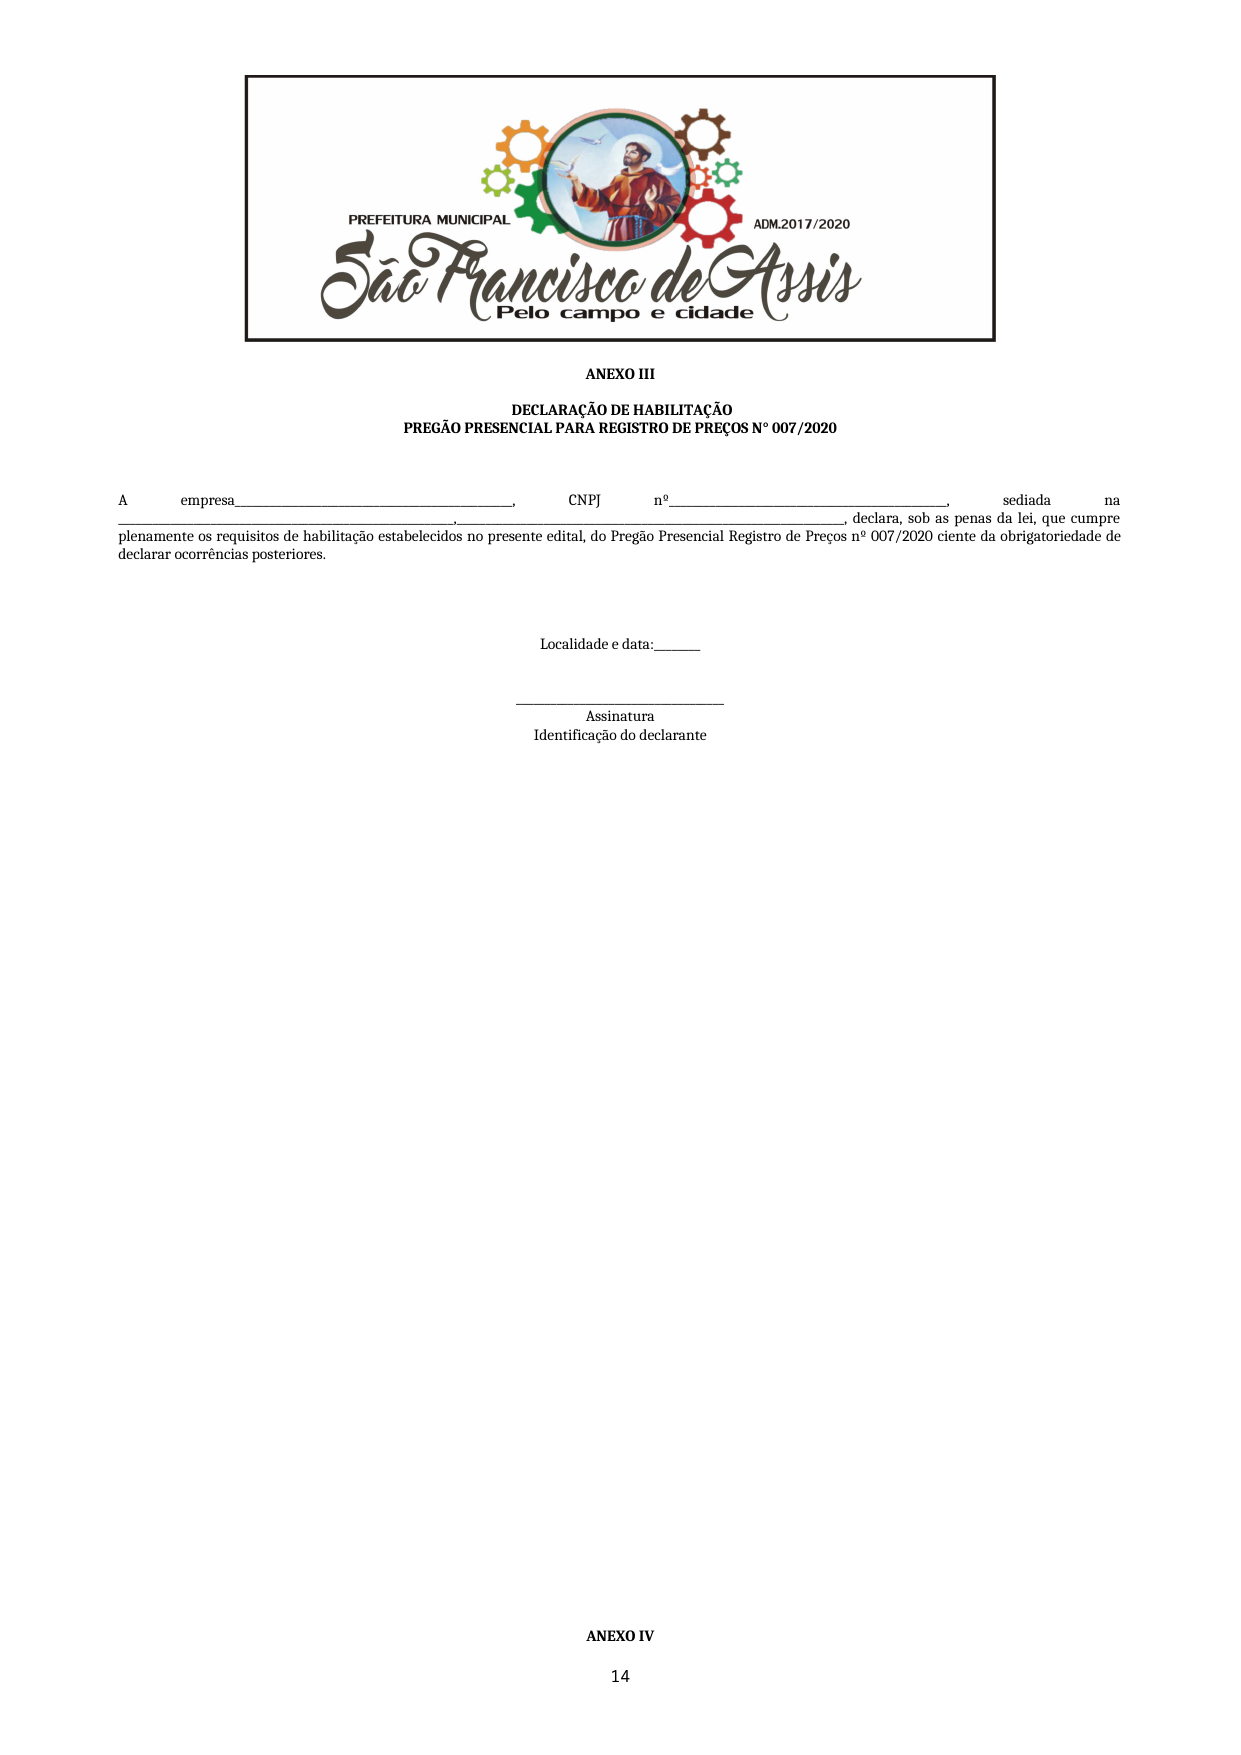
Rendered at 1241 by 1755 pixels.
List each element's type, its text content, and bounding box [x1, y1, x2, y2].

text Assinatura [118, 708, 1122, 726]
text PREGÃO PRESENCIAL PARA REGISTRO DE PREÇOS N° 007/2020 [118, 419, 1122, 437]
text Localidade e data:________ [118, 636, 1122, 654]
text Identificação do declarante [118, 726, 1122, 744]
text ANEXO IV [118, 1627, 1122, 1645]
text ____________________________________ [118, 690, 1122, 708]
text A empresa________________________________________________, CNPJ nº________________________________________________, sediada na __________________________________________________________,___________________________________________________________________, declara, sob as penas da lei, que cumpre plenamente os requisitos de habilitação estabelecidos no presente edital, do Pregão Presencial Registro de Preços nº 007/2020 ciente da obrigatoriedade de declarar ocorrências posteriores. [118, 492, 1122, 564]
text DECLARAÇÃO DE HABILITAÇÃO [118, 401, 1122, 419]
text ANEXO III [118, 365, 1122, 383]
